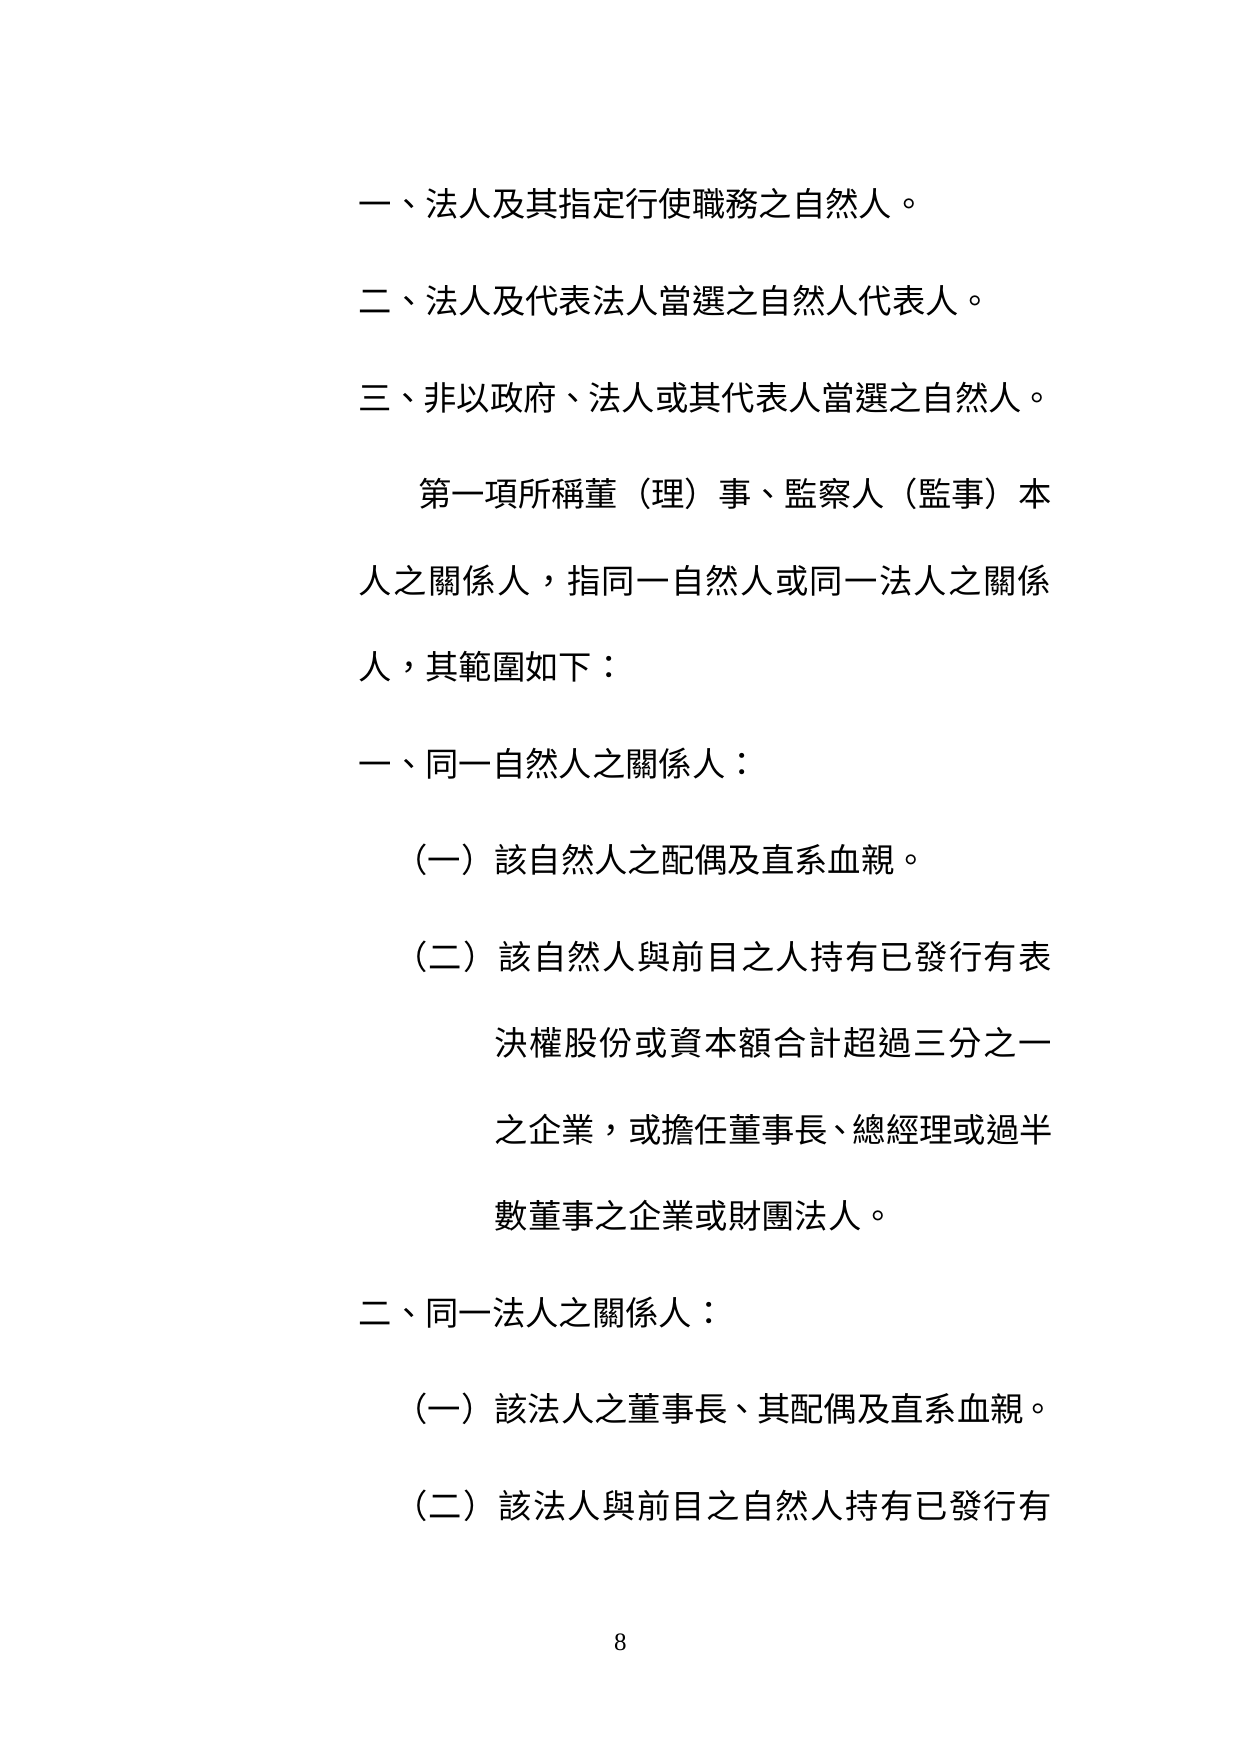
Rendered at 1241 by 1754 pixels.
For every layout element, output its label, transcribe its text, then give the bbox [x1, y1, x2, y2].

text 二、法人及代表法人當選之自然人代表人。 [359, 261, 1053, 336]
text 一、法人及其指定行使職務之自然人。 [359, 164, 1053, 239]
text 第一項所稱董（理）事、監察人（監事）本人之關係人，指同一自然人或同一法人之關係人，其範圍如下： [359, 455, 1053, 702]
text 三、非以政府、法人或其代表人當選之自然人。 [359, 358, 1053, 433]
text （一）該自然人之配偶及直系血親。 [394, 821, 1053, 896]
text （一）該法人之董事長、其配偶及直系血親。 [394, 1370, 1053, 1445]
text 一、同一自然人之關係人： [359, 724, 1053, 799]
text 二、同一法人之關係人： [359, 1273, 1053, 1348]
text （二）該法人與前目之自然人持有已發行有 [394, 1467, 1053, 1542]
text （二）該自然人與前目之人持有已發行有表決權股份或資本額合計超過三分之一之企業，或擔任董事長、總經理或過半數董事之企業或財團法人。 [394, 918, 1053, 1251]
